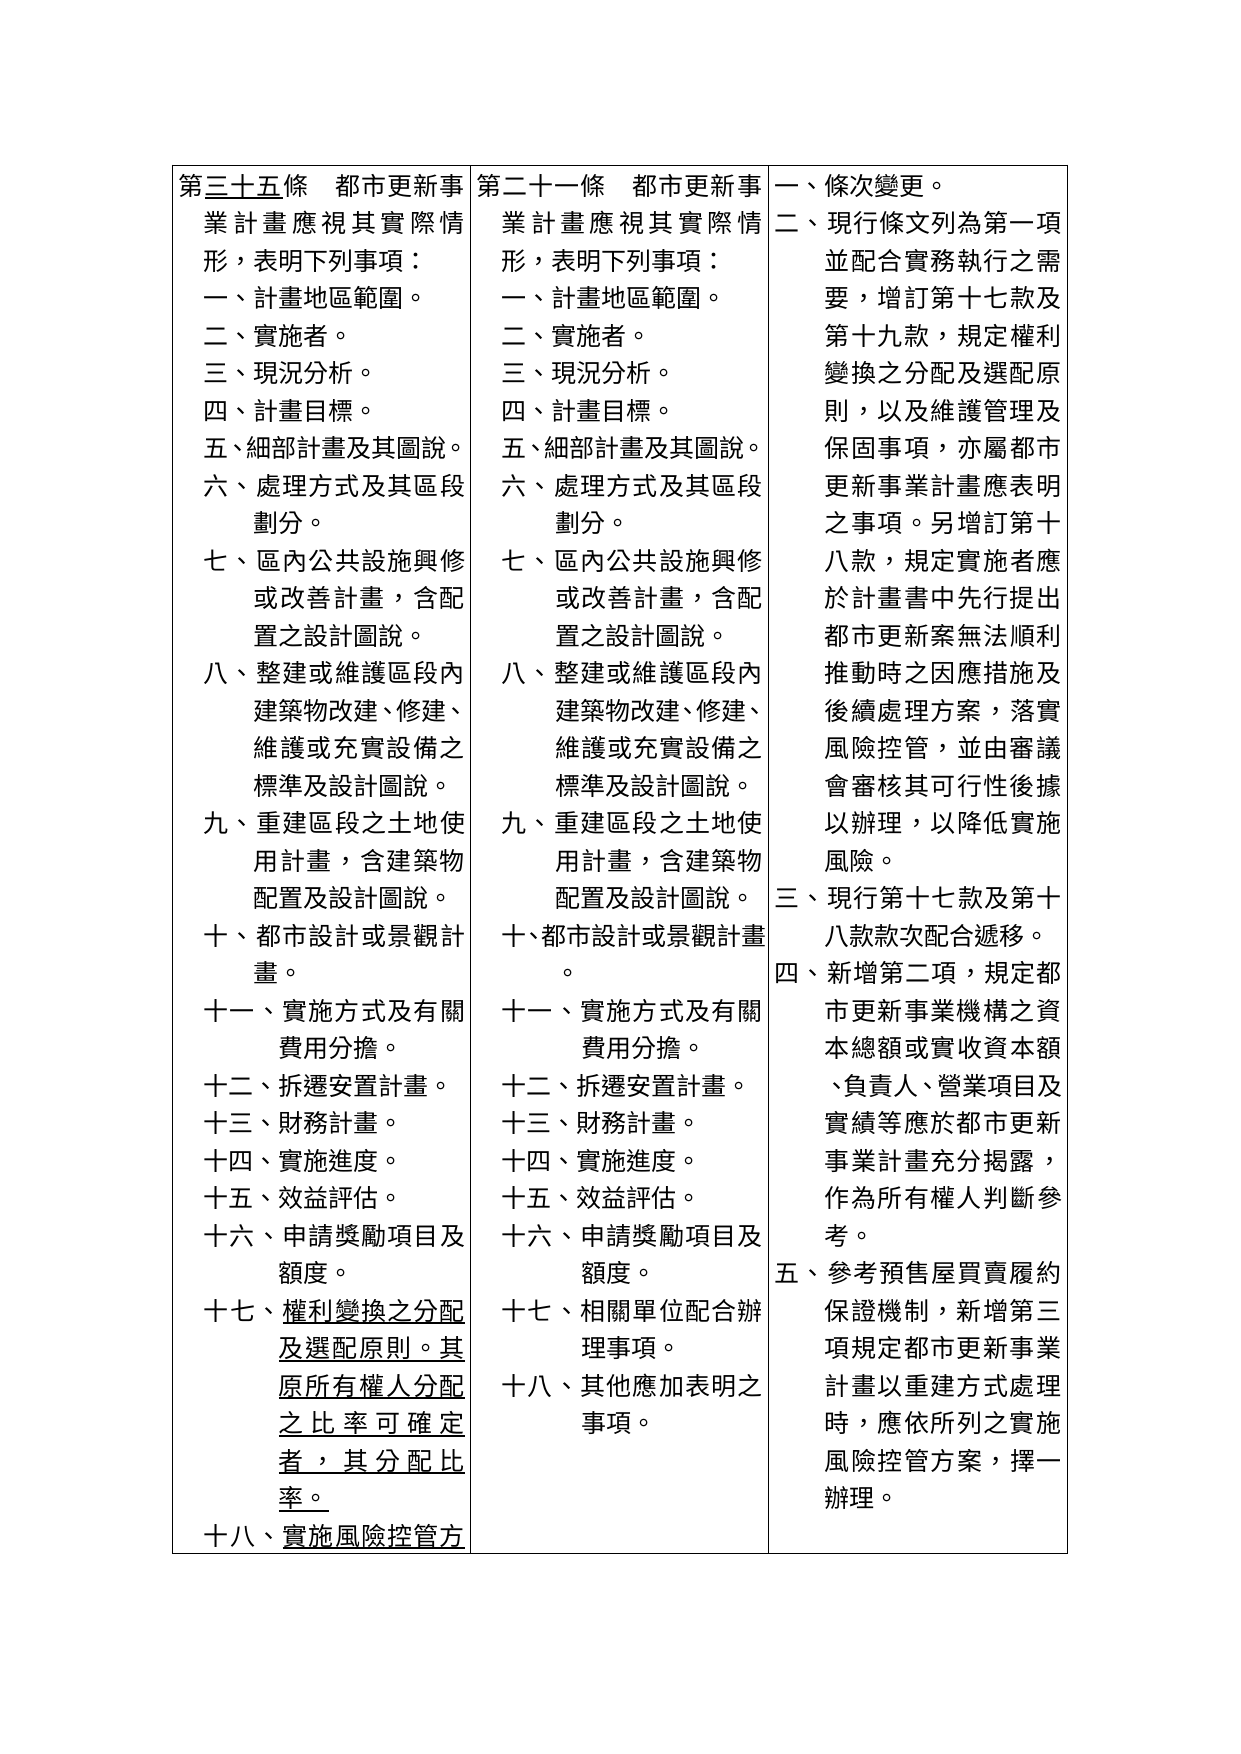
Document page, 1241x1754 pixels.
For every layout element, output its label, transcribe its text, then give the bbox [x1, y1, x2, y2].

table_cell 第三十五條 都市更新事業計畫應視其實際情形，表明下列事項： 一、計畫地區範圍。 二、實施者。 三、現況分析。 四、計畫目標。 五、細部計畫及其圖說。 六、處理方式及其區段劃分。 七、區內公共設施興修或改善計畫，含配置之設計圖說。 八、整建或維護區段內建築物改建、修建、維護或充實設備之標準及設計圖說。 九、重建區段之土地使用計畫，含建築物配置及設計圖說。 十、都市設計或景觀計畫。 十一、實施方式及有關費用分擔。 十二、拆遷安置計畫。 十三、財務計畫。 十四、實施進度。 十五、效益評估。 十六、申請獎勵項目及額度。 十七、權利變換之分配及選配原則。其原所有權人分配之比率可確定者，其分配比率。 十八、實施風險控管方 [173, 166, 470, 1553]
table_cell 第二十一條 都市更新事業計畫應視其實際情形，表明下列事項： 一、計畫地區範圍。 二、實施者。 三、現況分析。 四、計畫目標。 五、細部計畫及其圖說。 六、處理方式及其區段劃分。 七、區內公共設施興修或改善計畫，含配置之設計圖說。 八、整建或維護區段內建築物改建、修建、維護或充實設備之標準及設計圖說。 九、重建區段之土地使用計畫，含建築物配置及設計圖說。 十、都市設計或景觀計畫。 十一、實施方式及有關費用分擔。 十二、拆遷安置計畫。 十三、財務計畫。 十四、實施進度。 十五、效益評估。 十六、申請獎勵項目及額度。 十七、相關單位配合辦理事項。 十八、其他應加表明之事項。 [471, 166, 768, 1553]
table_cell 一、條次變更。 二、現行條文列為第一項並配合實務執行之需要，增訂第十七款及第十九款，規定權利變換之分配及選配原則，以及維護管理及保固事項，亦屬都市更新事業計畫應表明之事項。另增訂第十八款，規定實施者應於計畫書中先行提出都市更新案無法順利推動時之因應措施及後續處理方案，落實風險控管，並由審議會審核其可行性後據以辦理，以降低實施風險。 三、現行第十七款及第十八款款次配合遞移。 四、新增第二項，規定都市更新事業機構之資本總額或實收資本額、負責人、營業項目及實績等應於都市更新事業計畫充分揭露，作為所有權人判斷參考。 五、參考預售屋買賣履約保證機制，新增第三項規定都市更新事業計畫以重建方式處理時，應依所列之實施風險控管方案，擇一辦理。 [769, 166, 1067, 1553]
